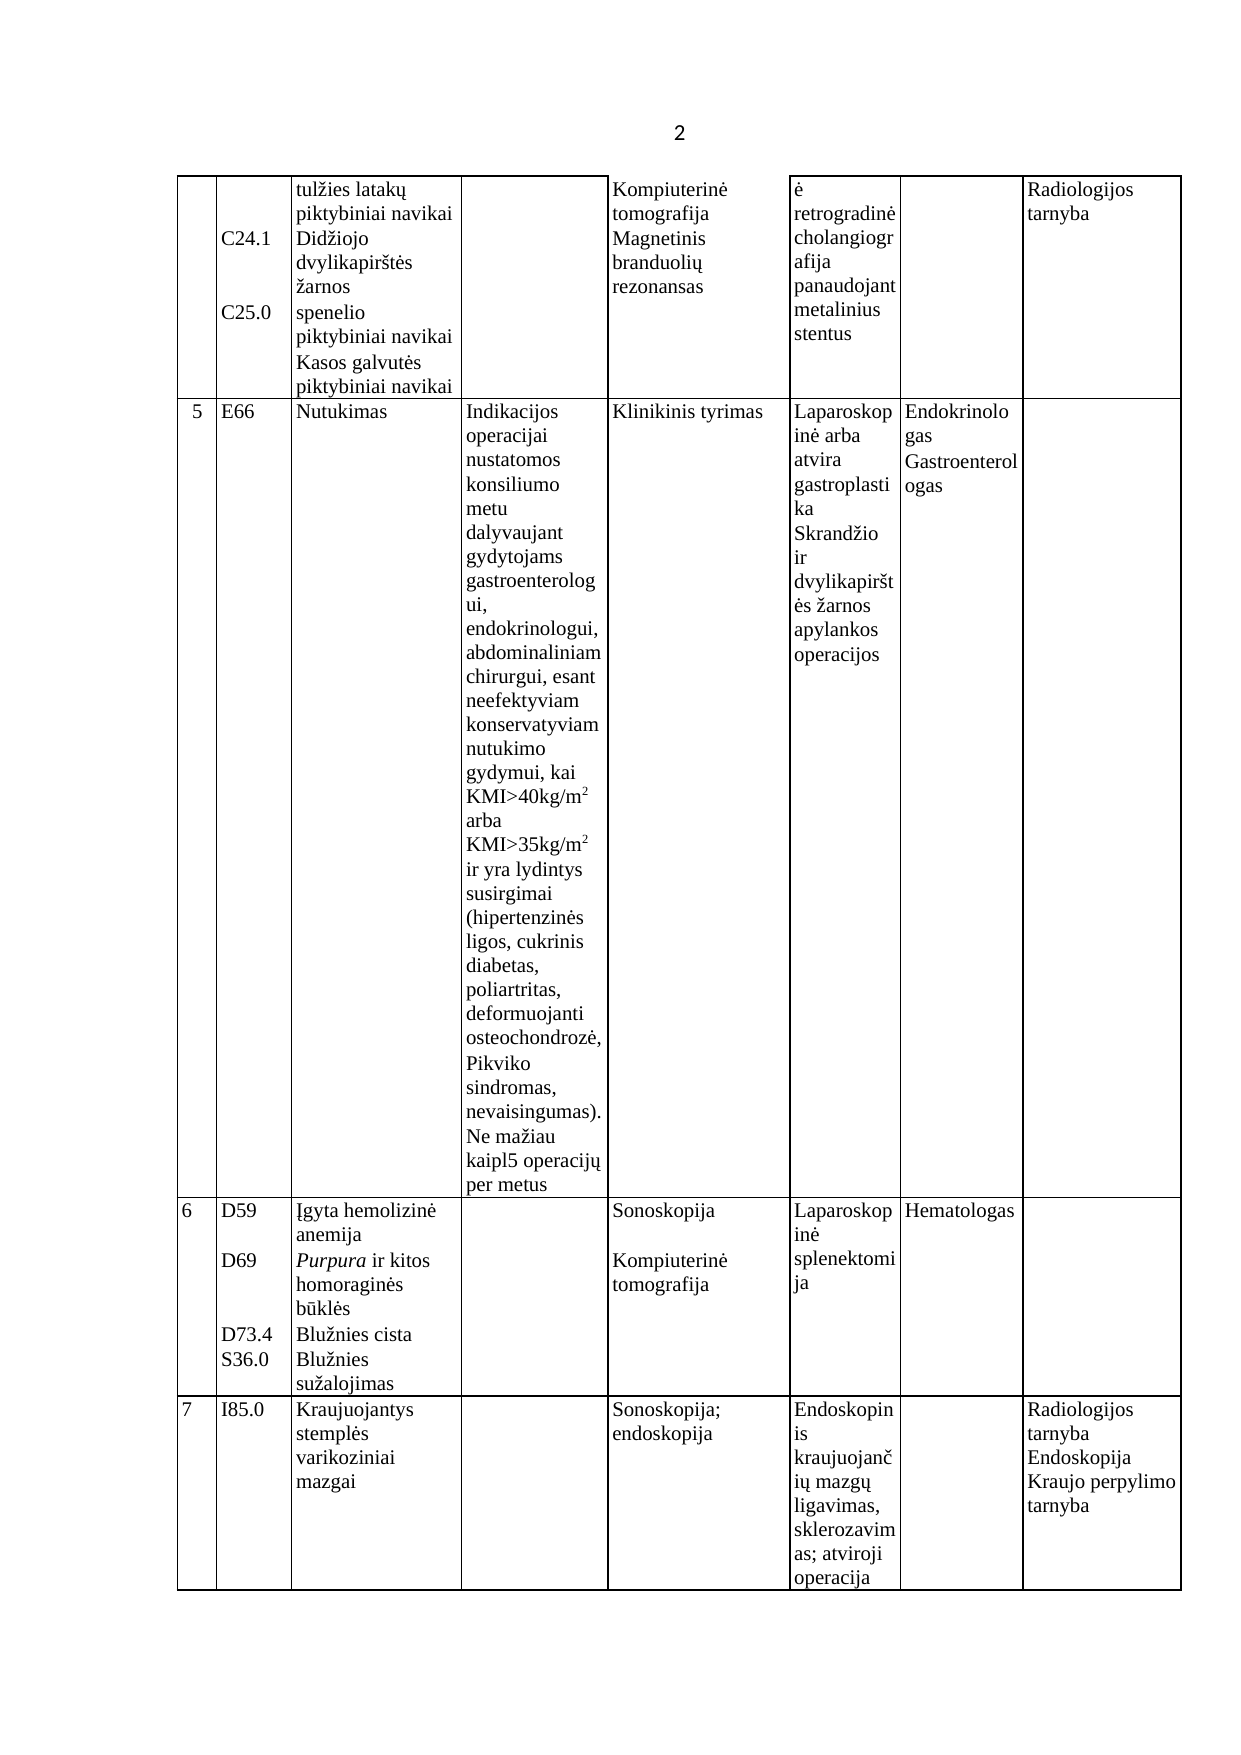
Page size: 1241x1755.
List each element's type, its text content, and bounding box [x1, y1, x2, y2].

table_cell Kompiuterinė tomografija [609, 1246, 789, 1395]
table_cell Sonoskopija [609, 1198, 789, 1246]
table_cell [1024, 1198, 1180, 1395]
table_cell [462, 1397, 607, 1589]
table_cell Purpura ir kitos homoraginės būklės [292, 1246, 461, 1320]
table_cell [217, 348, 291, 398]
table_cell Laparoskopinė splenektomija [791, 1198, 900, 1395]
table_cell Kasos galvutės piktybiniai navikai [292, 348, 461, 398]
table_cell [901, 177, 1022, 398]
table_cell I85.0 [217, 1397, 291, 1589]
table_cell [901, 1397, 1022, 1589]
table_cell C24.0 [217, 177, 291, 224]
table_cell Radiologijos tarnyba [1024, 177, 1180, 398]
table_cell Endoskopinė retrogradinė cholangiografija panaudojant metalinius stentus [791, 177, 900, 398]
table_cell Gastroenterologas [901, 448, 1022, 1196]
table_cell Blužnies cista [292, 1320, 461, 1346]
table_cell Nutukimas [292, 399, 461, 1196]
table_cell Skrandžio ir dvylikapirštės žarnos apylankos operacijos [791, 520, 900, 1196]
table_cell spenelio piktybiniai navikai [292, 298, 461, 348]
table_cell 7 [178, 1397, 216, 1589]
table_cell D59 [217, 1198, 291, 1246]
table_cell S36.0 [217, 1346, 291, 1395]
table_cell Didžiojo dvylikapirštės žarnos [292, 225, 461, 298]
table_cell Radiologijos tarnyba Endoskopija Kraujo perpylimo tarnyba [1024, 1397, 1180, 1589]
table_cell Sonoskopija; endoskopija [609, 1397, 789, 1589]
table_cell [462, 1198, 607, 1395]
table_cell 4 [178, 177, 216, 398]
table_cell Kraujuojantys stemplės varikoziniai mazgai [292, 1397, 461, 1589]
table_cell 6 [178, 1198, 216, 1395]
table_cell Klinikinis tyrimas [609, 399, 789, 1196]
table_cell Magnetinis branduolių rezonansas [609, 225, 789, 398]
table_cell Kompiuterinė tomografija [609, 175, 789, 224]
table_cell 5 [178, 399, 216, 1196]
table_cell D73.4 [217, 1320, 291, 1346]
table_cell [462, 177, 607, 398]
table_cell Ne mažiau kaipl5 operacijų per metus [462, 1123, 607, 1196]
table_cell Pikviko sindromas, nevaisingumas). [462, 1049, 607, 1123]
table_cell Blužnies sužalojimas [292, 1346, 461, 1395]
table_cell E66 [217, 399, 291, 1196]
table_cell D69 [217, 1246, 291, 1320]
table_cell Hematologas [901, 1198, 1022, 1395]
table_cell C24.1 [217, 225, 291, 298]
table_cell [1024, 399, 1180, 1196]
table_cell C25.0 [217, 298, 291, 348]
